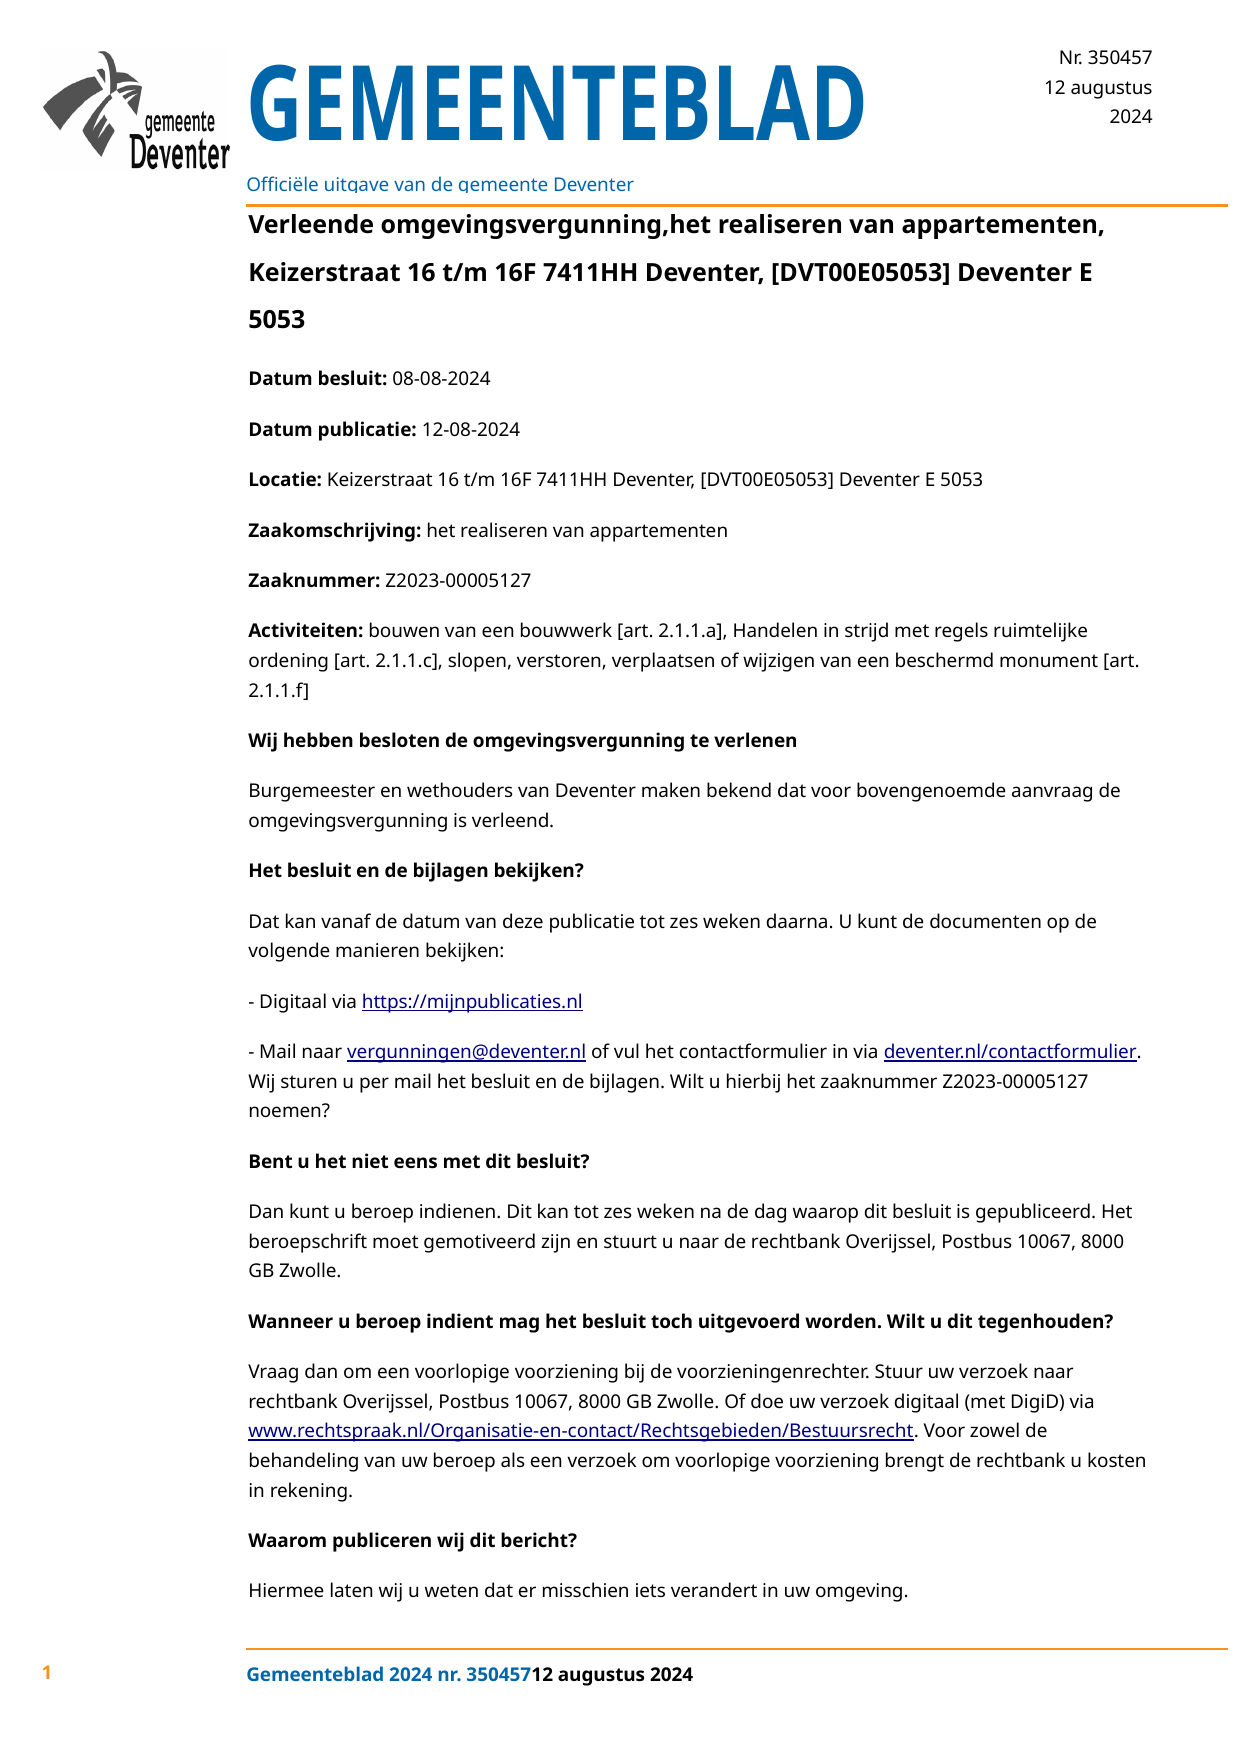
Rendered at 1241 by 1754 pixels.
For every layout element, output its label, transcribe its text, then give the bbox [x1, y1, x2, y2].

text Hiermee laten wij u weten dat er misschien iets verandert in uw omgeving. [248, 1578, 1152, 1603]
text - Digitaal via https://mijnpublicaties.nl [248, 988, 1152, 1014]
text Zaaknummer: Z2023-00005127 [248, 567, 1152, 593]
text Activiteiten: bouwen van een bouwwerk [art. 2.1.1.a], Handelen in strijd met regels ruimtelijke ordening [art. 2.1.1.c], slopen, verstoren, verplaatsen of wijzigen van een beschermd monument [art. 2.1.1.f] [248, 618, 1152, 702]
text Bent u het niet eens met dit besluit? [248, 1148, 1152, 1174]
picture [41, 47, 231, 172]
text Vraag dan om een voorlopige voorziening bij de voorzieningenrechter. Stuur uw verzoek naar rechtbank Overijssel, Postbus 10067, 8000 GB Zwolle. Of doe uw verzoek digitaal (met DigiD) via www.rechtspraak.nl/Organisatie-en-contact/Rechtsgebieden/Bestuursrecht. Voor zowel de behandeling van uw beroep als een verzoek om voorlopige voorziening brengt de rechtbank u kosten in rekening. [248, 1358, 1152, 1502]
text Verleende omgevingsvergunning,het realiseren van appartementen, Keizerstraat 16 t/m 16F 7411HH Deventer, [DVT00E05053] Deventer E 5053 [248, 207, 1152, 336]
text Wij hebben besloten de omgevingsvergunning te verlenen [248, 727, 1152, 753]
text Waarom publiceren wij dit bericht? [248, 1527, 1152, 1553]
text Burgemeester en wethouders van Deventer maken bekend dat voor bovengenoemde aanvraag de omgevingsvergunning is verleend. [248, 778, 1152, 833]
text Dan kunt u beroep indienen. Dit kan tot zes weken na de dag waarop dit besluit is gepubliceerd. Het beroepschrift moet gemotiveerd zijn en stuurt u naar de rechtbank Overijssel, Postbus 10067, 8000 GB Zwolle. [248, 1198, 1152, 1283]
text Wanneer u beroep indient mag het besluit toch uitgevoerd worden. Wilt u dit tegenhouden? [248, 1308, 1152, 1334]
text Datum publicatie: 12-08-2024 [248, 416, 1152, 442]
text Zaakomschrijving: het realiseren van appartementen [248, 517, 1152, 542]
text Datum besluit: 08-08-2024 [248, 366, 1152, 391]
text Het besluit en de bijlagen bekijken? [248, 858, 1152, 883]
text Locatie: Keizerstraat 16 t/m 16F 7411HH Deventer, [DVT00E05053] Deventer E 5053 [248, 466, 1152, 492]
text Dat kan vanaf de datum van deze publicatie tot zes weken daarna. U kunt de documenten op de volgende manieren bekijken: [248, 908, 1152, 963]
text - Mail naar vergunningen@deventer.nl of vul het contactformulier in via deventer.nl/contactformulier. Wij sturen u per mail het besluit en de bijlagen. Wilt u hierbij het zaaknummer Z2023-00005127 noemen? [248, 1038, 1152, 1123]
